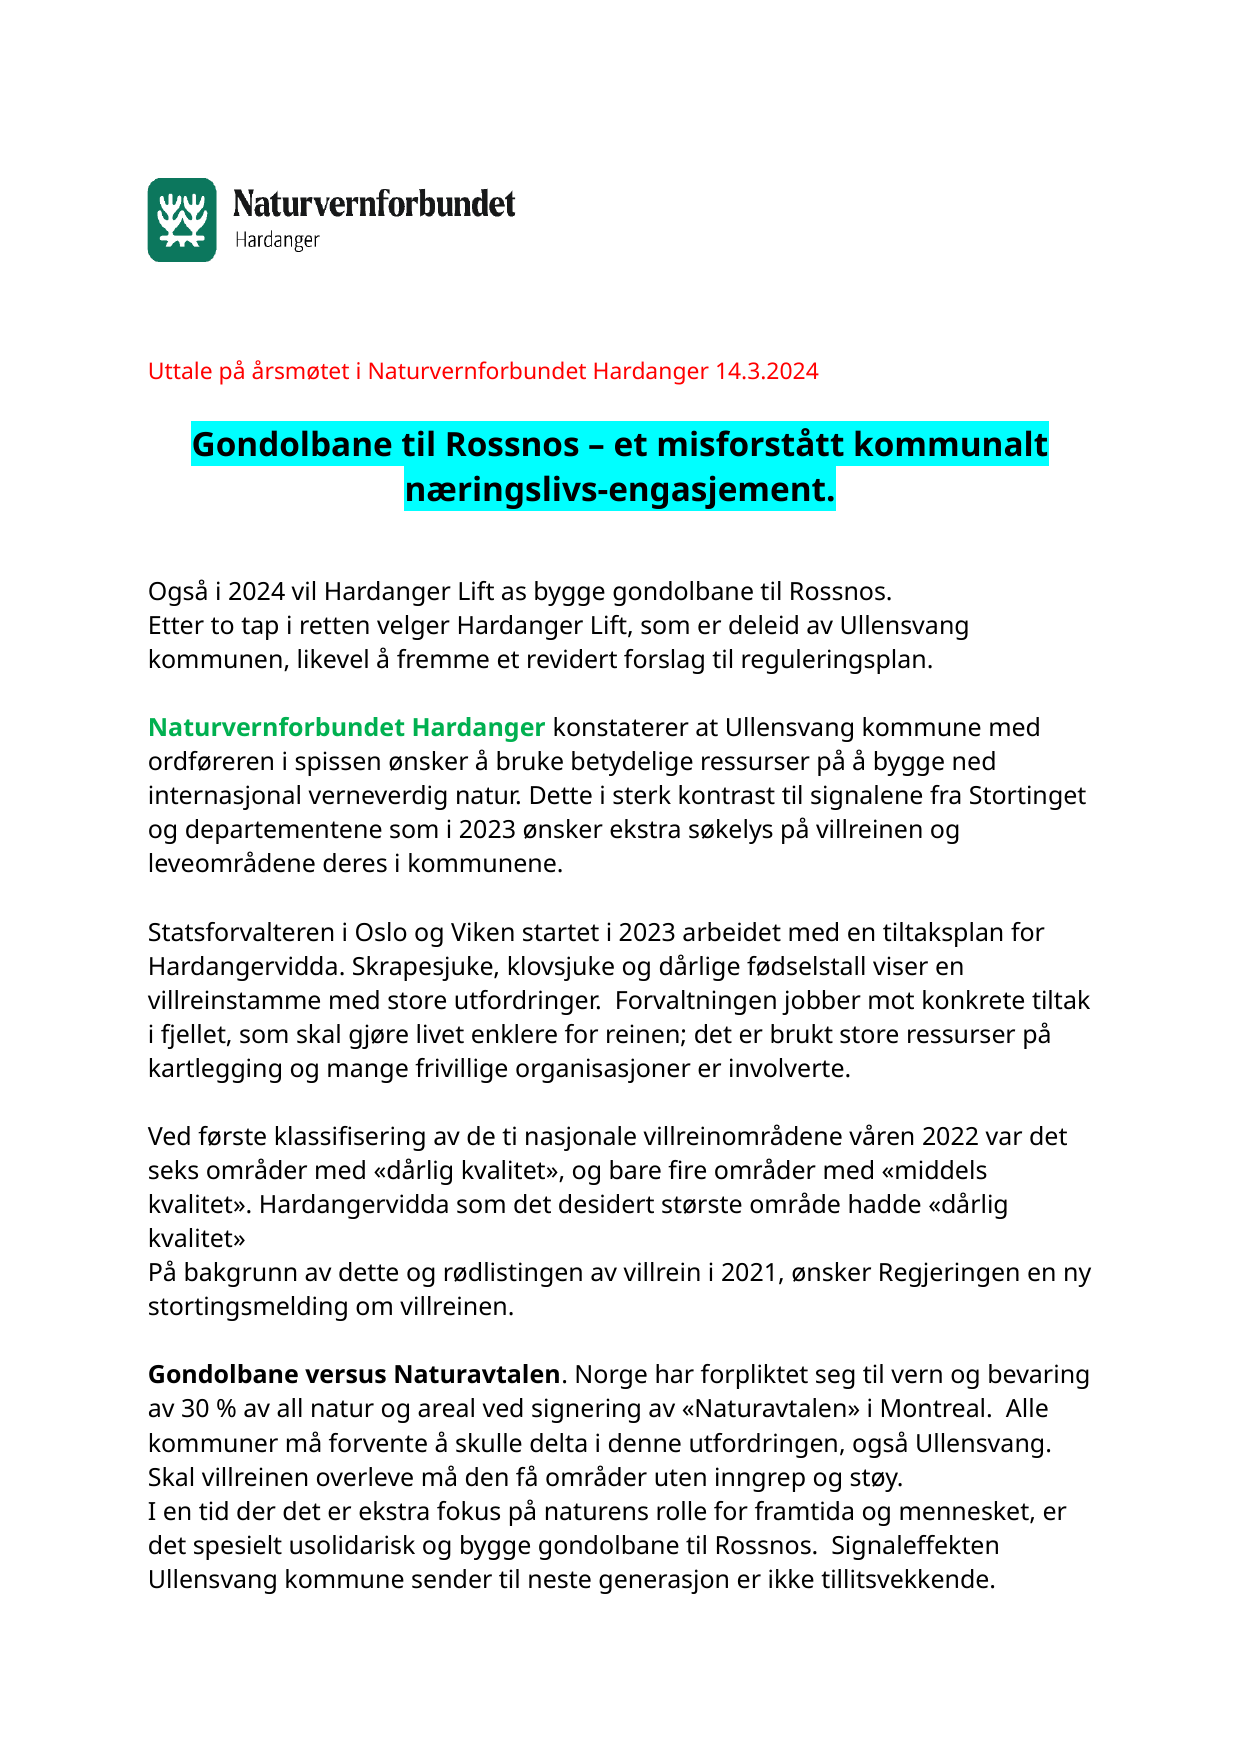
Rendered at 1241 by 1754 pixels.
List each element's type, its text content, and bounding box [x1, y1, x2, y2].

text Gondolbane til Rossnos – et misforstått kommunalt næringslivs-engasjement. [148, 421, 1093, 511]
text Etter to tap i retten velger Hardanger Lift, som er deleid av Ullensvang kommunen, likevel å fremme et revidert forslag til reguleringsplan. [148, 608, 1093, 676]
text Også i 2024 vil Hardanger Lift as bygge gondolbane til Rossnos. [148, 574, 1093, 608]
text Naturvernforbundet Hardanger konstaterer at Ullensvang kommune med ordføreren i spissen ønsker å bruke betydelige ressurser på å bygge ned internasjonal verneverdig natur. Dette i sterk kontrast til signalene fra Stortinget og departementene som i 2023 ønsker ekstra søkelys på villreinen og leveområdene deres i kommunene. [148, 710, 1093, 880]
text På bakgrunn av dette og rødlistingen av villrein i 2021, ønsker Regjeringen en ny stortingsmelding om villreinen. [148, 1255, 1093, 1323]
text Ved første klassifisering av de ti nasjonale villreinområdene våren 2022 var det seks områder med «dårlig kvalitet», og bare fire områder med «middels kvalitet». Hardangervidda som det desidert største område hadde «dårlig kvalitet» [148, 1119, 1093, 1255]
text I en tid der det er ekstra fokus på naturens rolle for framtida og mennesket, er det spesielt usolidarisk og bygge gondolbane til Rossnos. Signaleffekten Ullensvang kommune sender til neste generasjon er ikke tillitsvekkende. [148, 1493, 1093, 1596]
text Uttale på årsmøtet i Naturvernforbundet Hardanger 14.3.2024 [148, 355, 1093, 386]
text Skal villreinen overleve må den få områder uten inngrep og støy. [148, 1459, 1093, 1493]
text Gondolbane versus Naturavtalen. Norge har forpliktet seg til vern og bevaring av 30 % av all natur og areal ved signering av «Naturavtalen» i Montreal. Alle kommuner må forvente å skulle delta i denne utfordringen, også Ullensvang. [148, 1357, 1093, 1459]
text Statsforvalteren i Oslo og Viken startet i 2023 arbeidet med en tiltaksplan for Hardangervidda. Skrapesjuke, klovsjuke og dårlige fødselstall viser en villreinstamme med store utfordringer. Forvaltningen jobber mot konkrete tiltak i fjellet, som skal gjøre livet enklere for reinen; det er brukt store ressurser på kartlegging og mange frivillige organisasjoner er involverte. [148, 914, 1093, 1084]
